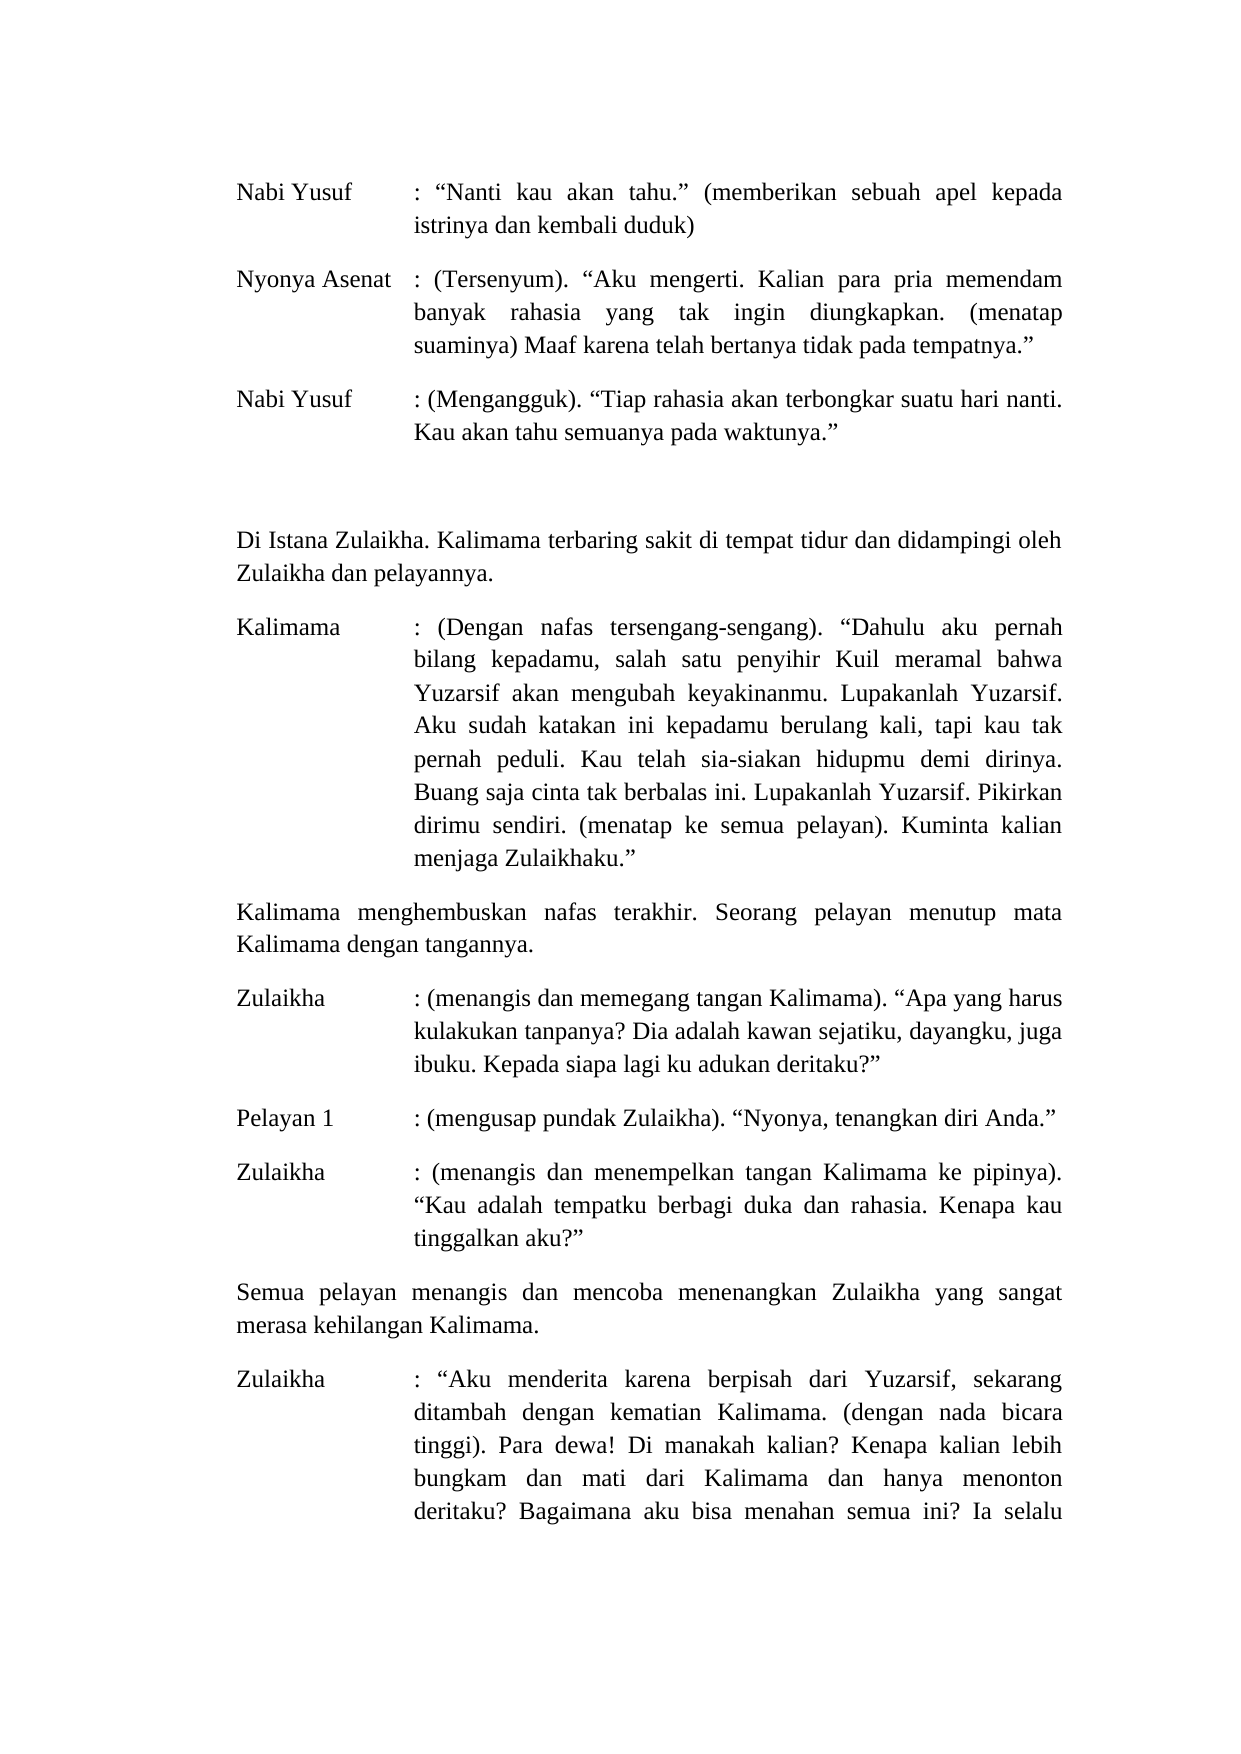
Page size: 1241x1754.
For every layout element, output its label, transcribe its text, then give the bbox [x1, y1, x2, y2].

text Semua pelayan menangis dan mencoba menenangkan Zulaikha yang sangat merasa kehilangan Kalimama. [236, 1277, 1063, 1339]
text Kalimama menghembuskan nafas terakhir. Seorang pelayan menutup mata Kalimama dengan tangannya. [236, 897, 1063, 958]
text Pelayan 1 : (mengusap pundak Zulaikha). “Nyonya, tenangkan diri Anda.” [236, 1103, 1063, 1132]
text Zulaikha : (menangis dan menempelkan tangan Kalimama ke pipinya). “Kau adalah tempatku berbagi duka dan rahasia. Kenapa kau tinggalkan aku?” [236, 1157, 1063, 1252]
text Di Istana Zulaikha. Kalimama terbaring sakit di tempat tidur dan didampingi oleh Zulaikha dan pelayannya. [236, 525, 1063, 586]
text Nyonya Asenat : (Tersenyum). “Aku mengerti. Kalian para pria memendam banyak rahasia yang tak ingin diungkapkan. (menatap suaminya) Maaf karena telah bertanya tidak pada tempatnya.” [236, 264, 1063, 359]
text Nabi Yusuf : (Mengangguk). “Tiap rahasia akan terbongkar suatu hari nanti. Kau akan tahu semuanya pada waktunya.” [236, 384, 1063, 446]
text Kalimama : (Dengan nafas tersengang-sengang). “Dahulu aku pernah bilang kepadamu, salah satu penyihir Kuil meramal bahwa Yuzarsif akan mengubah keyakinanmu. Lupakanlah Yuzarsif. Aku sudah katakan ini kepadamu berulang kali, tapi kau tak pernah peduli. Kau telah sia-siakan hidupmu demi dirinya. Buang saja cinta tak berbalas ini. Lupakanlah Yuzarsif. Pikirkan dirimu sendiri. (menatap ke semua pelayan). Kuminta kalian menjaga Zulaikhaku.” [236, 612, 1063, 871]
text Zulaikha : (menangis dan memegang tangan Kalimama). “Apa yang harus kulakukan tanpanya? Dia adalah kawan sejatiku, dayangku, juga ibuku. Kepada siapa lagi ku adukan deritaku?” [236, 983, 1063, 1078]
text Zulaikha : “Aku menderita karena berpisah dari Yuzarsif, sekarang ditambah dengan kematian Kalimama. (dengan nada bicara tinggi). Para dewa! Di manakah kalian? Kenapa kalian lebih bungkam dan mati dari Kalimama dan hanya menonton deritaku? Bagaimana aku bisa menahan semua ini? Ia selalu [236, 1364, 1063, 1525]
text Nabi Yusuf : “Nanti kau akan tahu.” (memberikan sebuah apel kepada istrinya dan kembali duduk) [236, 177, 1063, 239]
